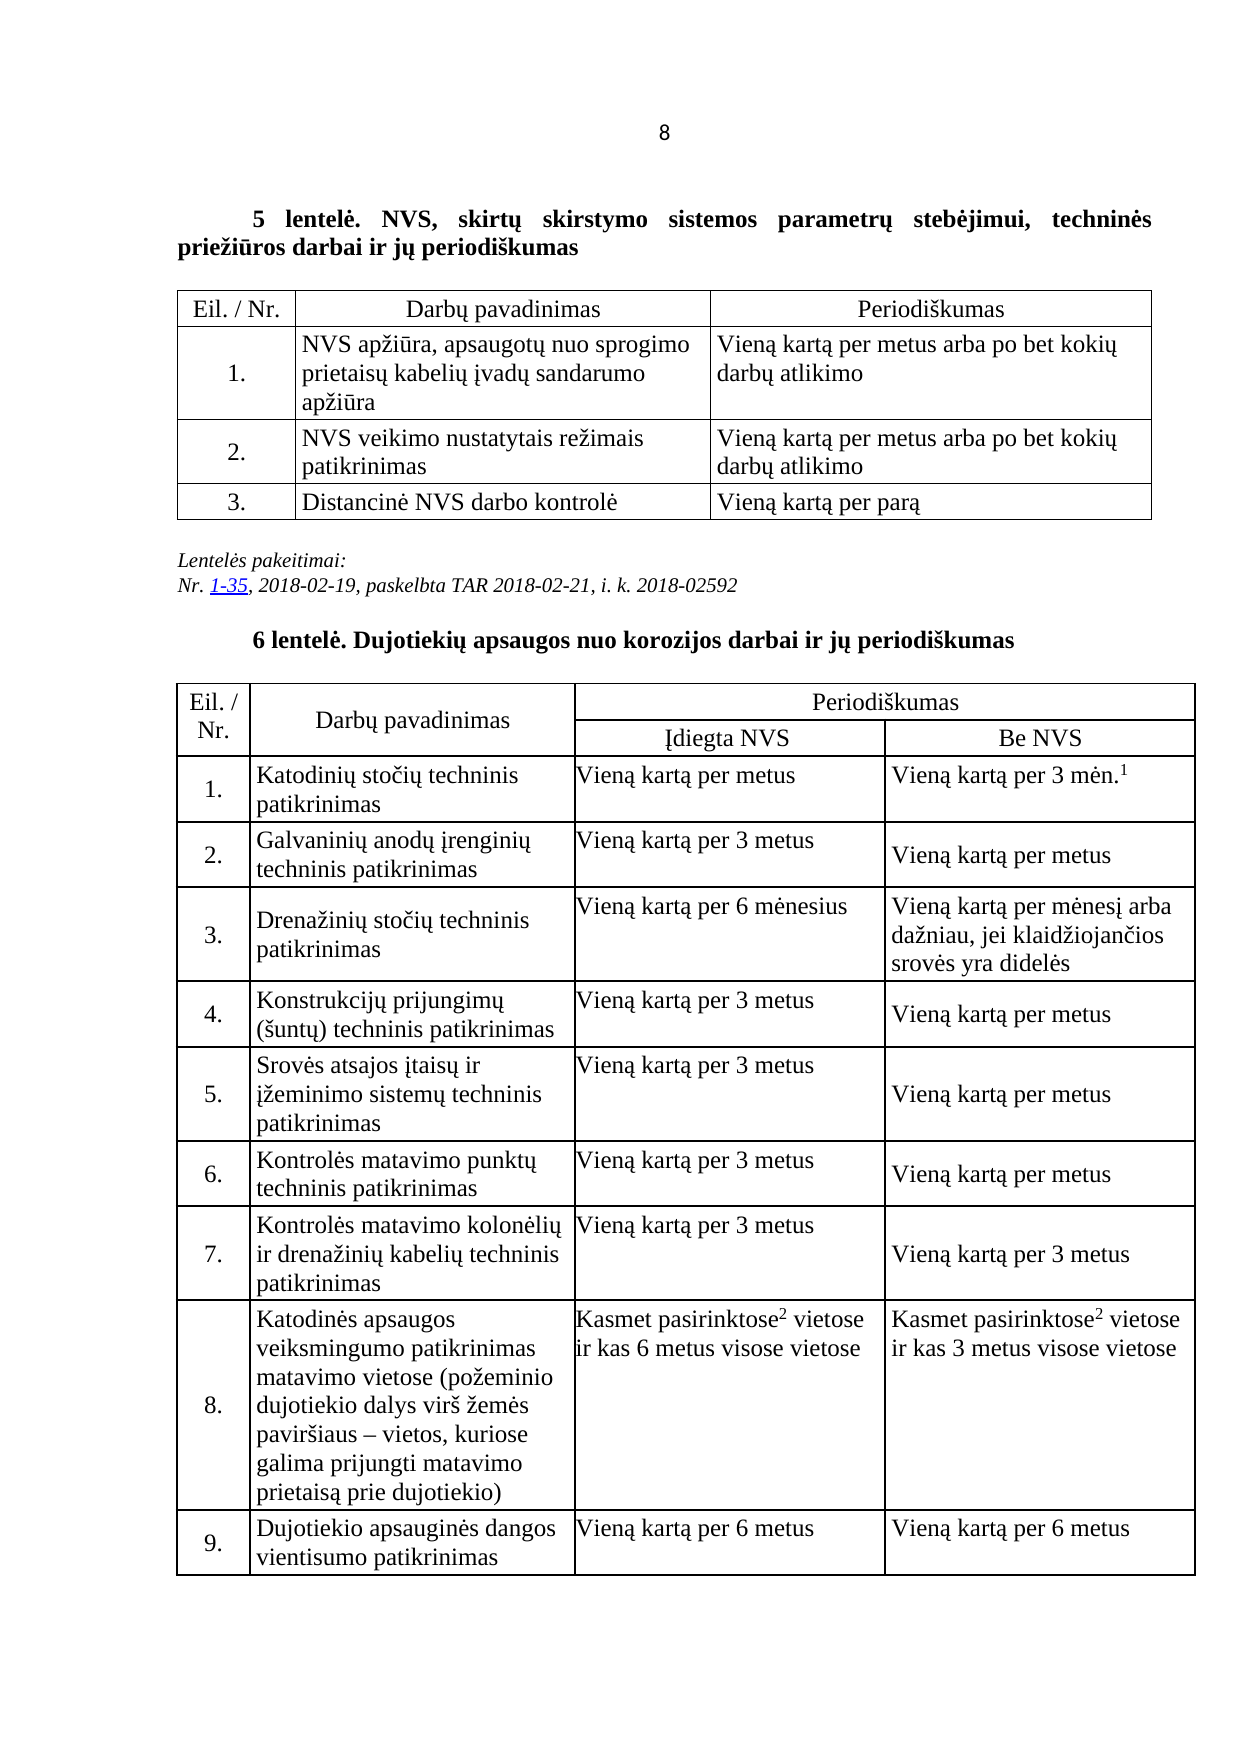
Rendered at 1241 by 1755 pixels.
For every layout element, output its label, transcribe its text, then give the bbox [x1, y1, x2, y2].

table_cell 6. [178, 1142, 249, 1205]
text 6 lentelė. Dujotiekių apsaugos nuo korozijos darbai ir jų periodiškumas [177, 625, 1152, 654]
table_cell NVS apžiūra, apsaugotų nuo sprogimo prietaisų kabelių įvadų sandarumo apžiūra [296, 327, 710, 419]
table_cell 4. [178, 982, 249, 1046]
table_cell Katodinės apsaugos veiksmingumo patikrinimas matavimo vietose (požeminio dujotiekio dalys virš žemės paviršiaus – vietos, kuriose galima prijungti matavimo prietaisą prie dujotiekio) [251, 1301, 574, 1508]
table_cell Dujotiekio apsauginės dangos vientisumo patikrinimas [251, 1511, 574, 1574]
table_cell 8. [178, 1301, 249, 1508]
table_cell Vieną kartą per metus [576, 757, 884, 821]
table_header Eil. / Nr. [178, 291, 295, 326]
table_cell Vieną kartą per metus [886, 982, 1194, 1046]
text 5 lentelė. NVS, skirtų skirstymo sistemos parametrų stebėjimui, techninės priežiūros darbai ir jų periodiškumas [177, 204, 1152, 261]
table_cell Vieną kartą per 3 metus [576, 823, 884, 886]
table_cell Vieną kartą per 6 metus [886, 1511, 1194, 1574]
table_cell 5. [178, 1048, 249, 1140]
table_cell Srovės atsajos įtaisų ir įžeminimo sistemų techninis patikrinimas [251, 1048, 574, 1140]
table_cell Katodinių stočių techninis patikrinimas [251, 757, 574, 821]
table_cell Vieną kartą per metus [886, 823, 1194, 886]
table_cell Vieną kartą per 6 metus [576, 1511, 884, 1574]
table_cell Vieną kartą per metus [886, 1142, 1194, 1205]
table_cell Vieną kartą per metus arba po bet kokių darbų atlikimo [711, 327, 1151, 419]
table_header Eil. / Nr. [178, 684, 249, 755]
table_cell Vieną kartą per metus [886, 1048, 1194, 1140]
table_cell 3. [178, 888, 249, 980]
table_cell Kontrolės matavimo punktų techninis patikrinimas [251, 1142, 574, 1205]
table_cell Vieną kartą per 3 mėn.1 [886, 757, 1194, 821]
table_cell Vieną kartą per 3 metus [576, 1048, 884, 1140]
table_cell Kasmet pasirinktose2 vietose ir kas 3 metus visose vietose [886, 1301, 1194, 1508]
table_cell NVS veikimo nustatytais režimais patikrinimas [296, 420, 710, 483]
table_cell Galvaninių anodų įrenginių techninis patikrinimas [251, 823, 574, 886]
table_cell Kontrolės matavimo kolonėlių ir drenažinių kabelių techninis patikrinimas [251, 1207, 574, 1299]
text Lentelės pakeitimai: [177, 548, 1152, 572]
table_header Periodiškumas [576, 684, 1194, 718]
table_cell Konstrukcijų prijungimų (šuntų) techninis patikrinimas [251, 982, 574, 1046]
table_cell Vieną kartą per metus arba po bet kokių darbų atlikimo [711, 420, 1151, 483]
table_cell Vieną kartą per 3 metus [576, 1207, 884, 1299]
table_cell Įdiegta NVS [576, 721, 884, 755]
table_cell Vieną kartą per 3 metus [886, 1207, 1194, 1299]
table_cell Drenažinių stočių techninis patikrinimas [251, 888, 574, 980]
table_cell 1. [178, 327, 295, 419]
table_header Darbų pavadinimas [296, 291, 710, 326]
table_cell 1. [178, 757, 249, 821]
table_cell 2. [178, 823, 249, 886]
text Nr. 1-35, 2018-02-19, paskelbta TAR 2018-02-21, i. k. 2018-02592 [177, 572, 1152, 597]
table_cell Kasmet pasirinktose2 vietose ir kas 6 metus visose vietose [576, 1301, 884, 1508]
table_cell Vieną kartą per parą [711, 484, 1151, 519]
table_cell 3. [178, 484, 295, 519]
table_cell Vieną kartą per 6 mėnesius [576, 888, 884, 980]
table_cell Vieną kartą per 3 metus [576, 1142, 884, 1205]
table_header Periodiškumas [711, 291, 1151, 326]
table_cell Vieną kartą per 3 metus [576, 982, 884, 1046]
table_cell 7. [178, 1207, 249, 1299]
table_cell 9. [178, 1511, 249, 1574]
table_header Darbų pavadinimas [251, 684, 574, 755]
table_cell Vieną kartą per mėnesį arba dažniau, jei klaidžiojančios srovės yra didelės [886, 888, 1194, 980]
table_cell 2. [178, 420, 295, 483]
table_cell Distancinė NVS darbo kontrolė [296, 484, 710, 519]
table_cell Be NVS [886, 721, 1194, 755]
